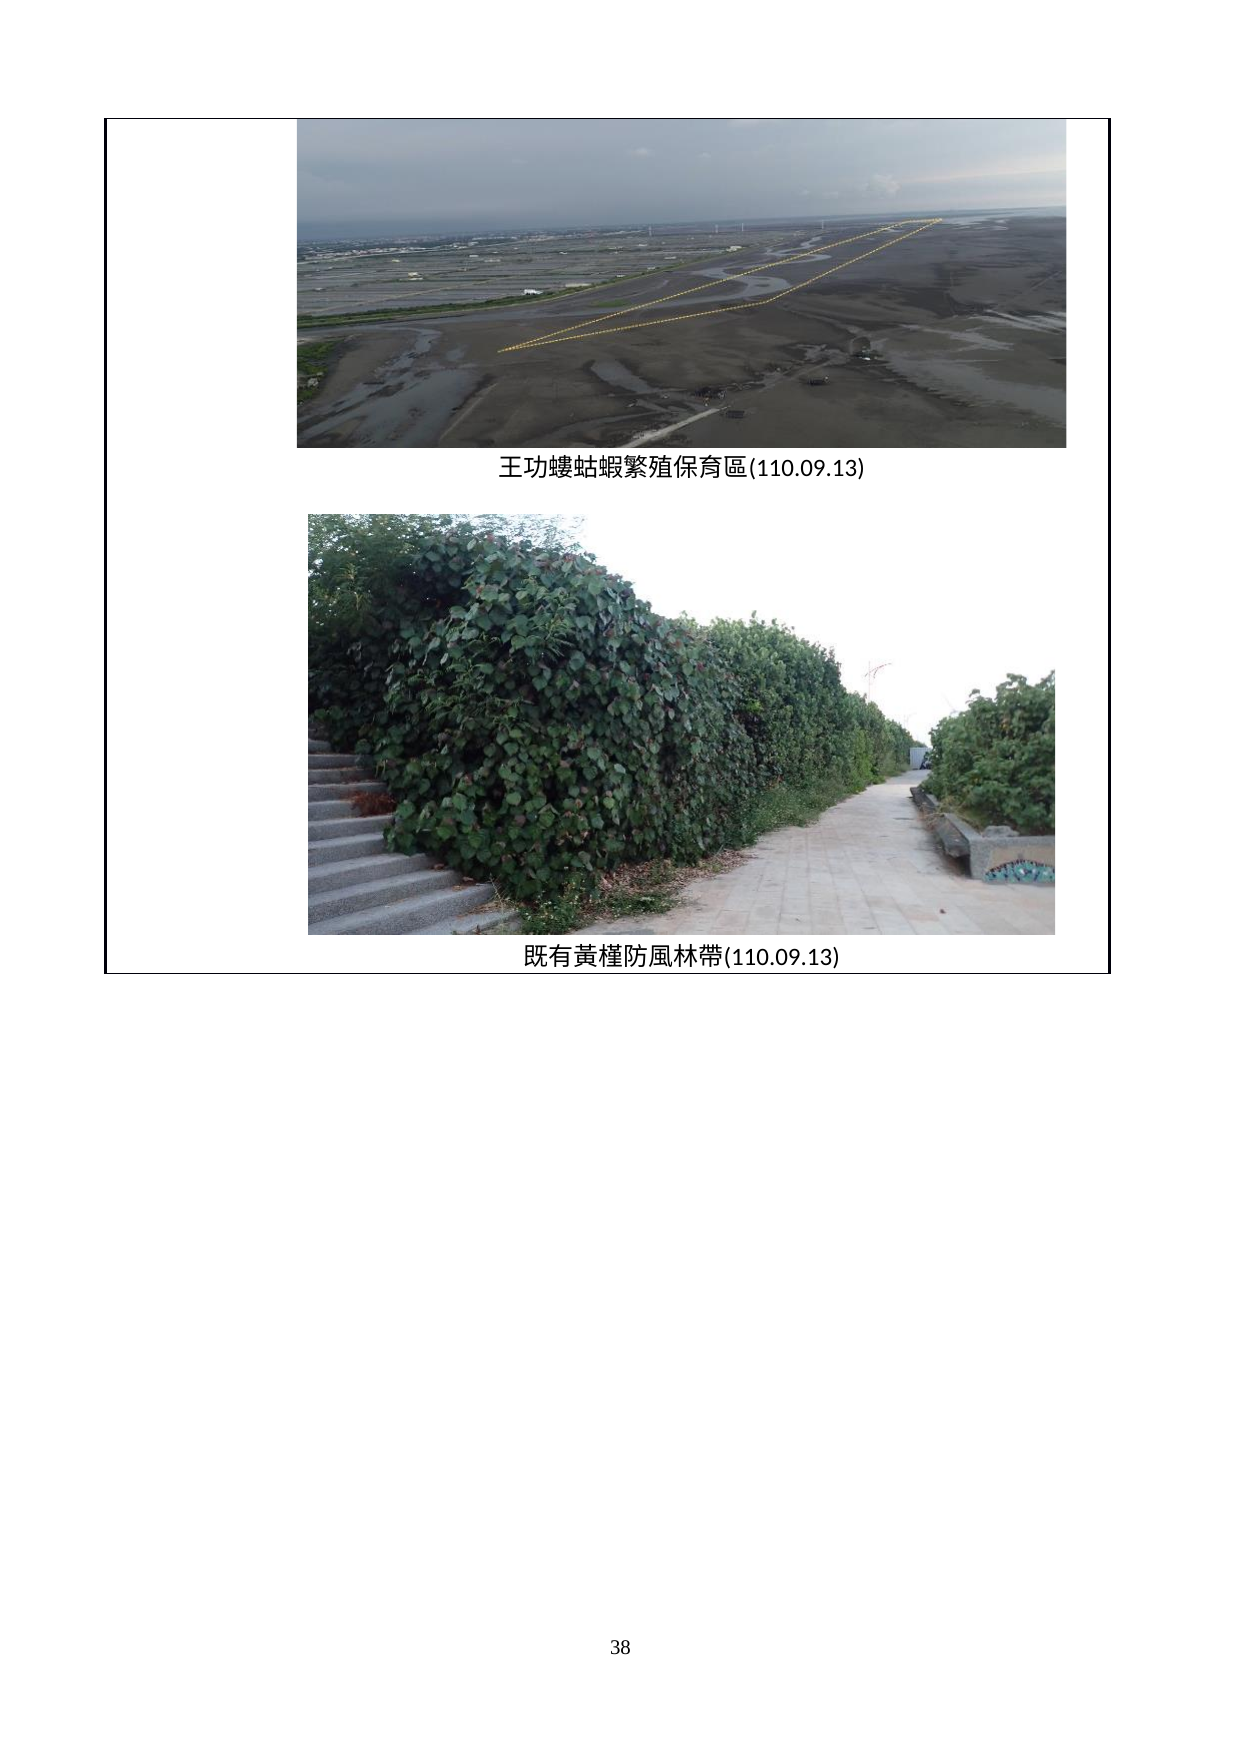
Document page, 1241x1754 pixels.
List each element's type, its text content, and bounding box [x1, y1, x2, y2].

picture [308, 514, 1056, 935]
table_cell 王功螻蛄蝦繁殖保育區(110.09.13) 既有黃槿防風林帶(110.09.13) [107, 119, 1108, 972]
picture [296, 119, 1067, 448]
